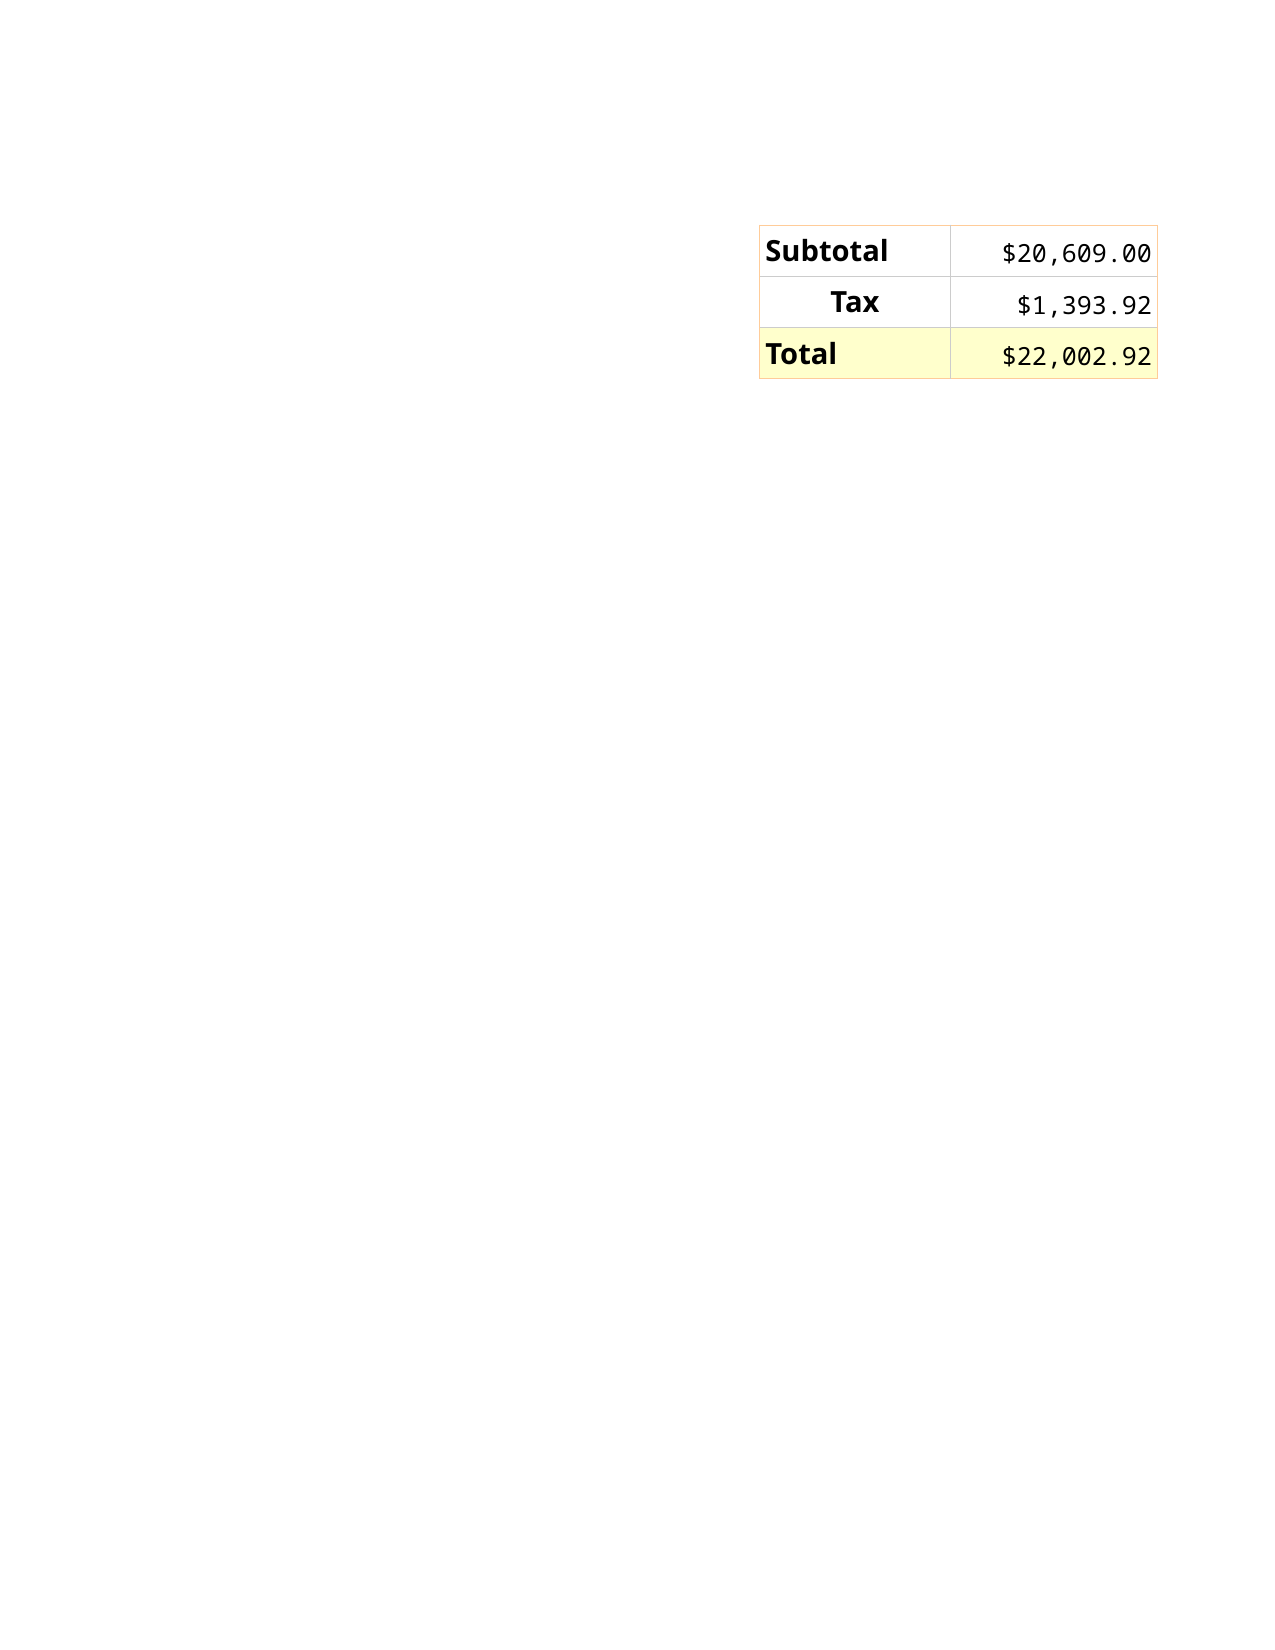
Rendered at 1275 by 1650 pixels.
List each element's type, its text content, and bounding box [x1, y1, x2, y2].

table_cell $22,002.92 [951, 328, 1157, 378]
table_cell Tax [760, 277, 950, 327]
table_header $20,609.00 [951, 226, 1157, 276]
table_header Subtotal [760, 226, 950, 276]
table_cell $1,393.92 [951, 277, 1157, 327]
table_cell Total [760, 328, 950, 378]
